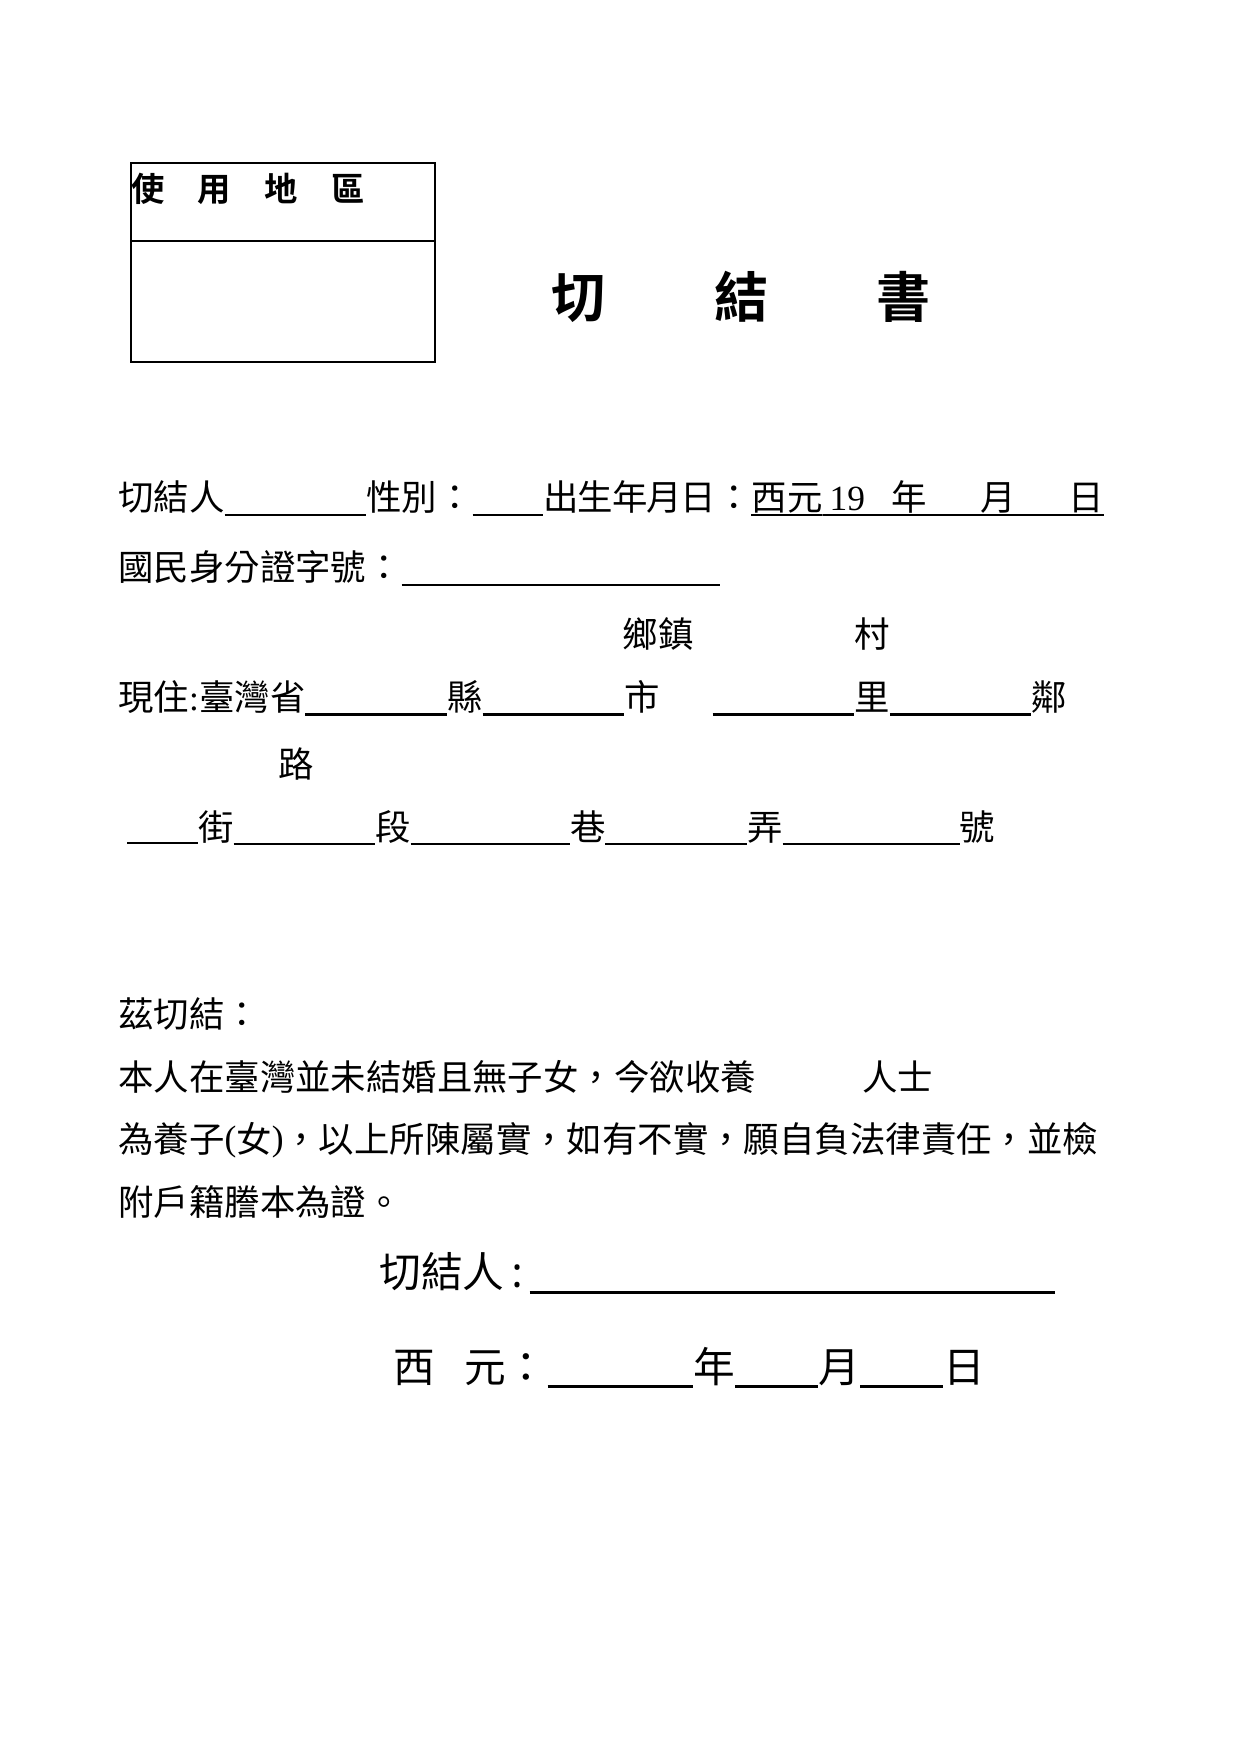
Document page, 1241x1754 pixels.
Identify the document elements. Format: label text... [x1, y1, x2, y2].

text 西 元： 年 月 日 [118, 1334, 1122, 1394]
text 本人在臺灣並未結婚且無子女，今欲收養 人士 為養子(女)，以上所陳屬實，如有不實，願自負法律責任，並檢附戶籍謄本為證。 [118, 1033, 1122, 1221]
text 村 [854, 607, 891, 658]
text 茲切結： [118, 971, 1122, 1033]
text 國民身分證字號： [118, 540, 1122, 591]
text 切結人 性別： 出生年月日：西元19 年 月 日 [118, 470, 1122, 521]
text 街 段 巷 弄 號 [118, 799, 1122, 850]
text 現住:臺灣省 縣 市 里 鄰 [118, 669, 1122, 721]
text 切 結 書 [436, 221, 1122, 346]
text [118, 221, 130, 346]
text 鄉鎮 [623, 607, 698, 658]
text 路 [278, 737, 319, 788]
text 切結人: [118, 1239, 1122, 1300]
